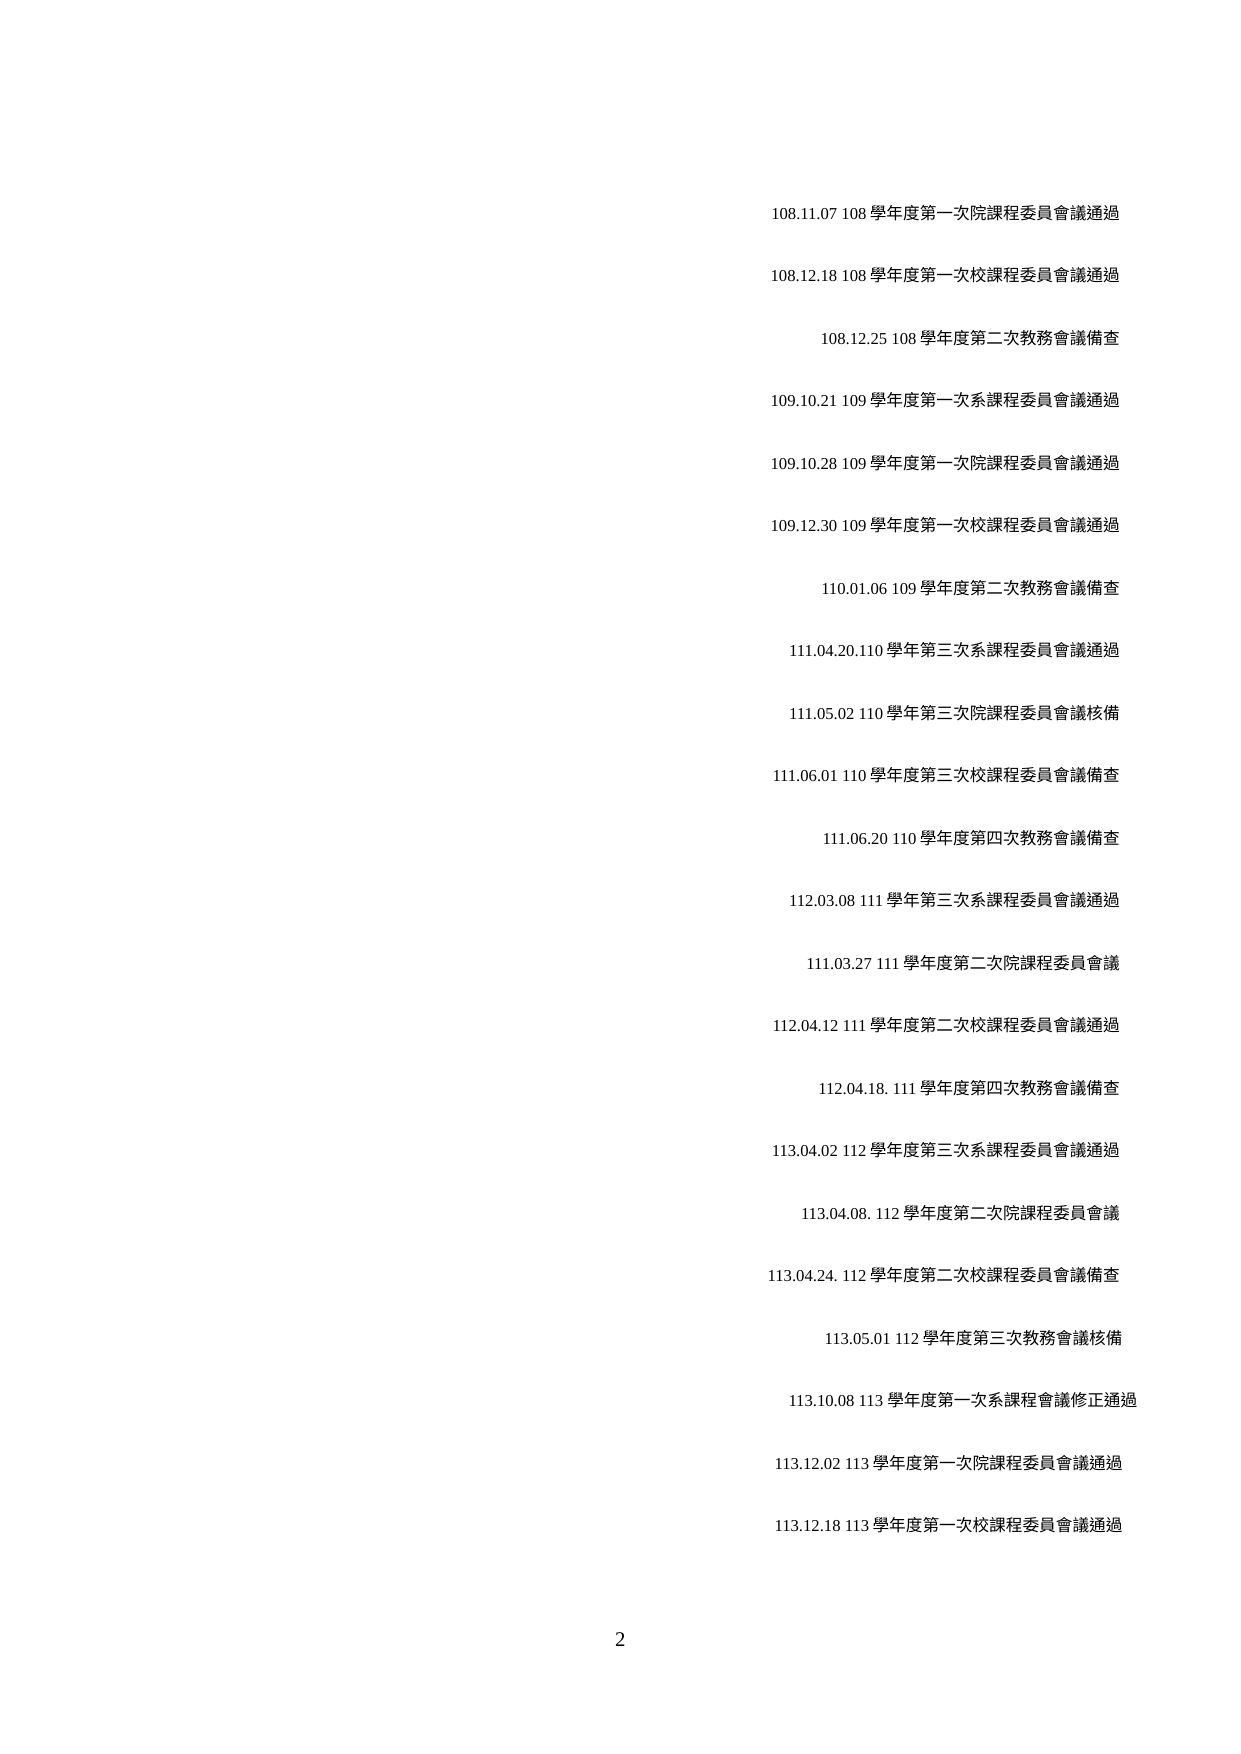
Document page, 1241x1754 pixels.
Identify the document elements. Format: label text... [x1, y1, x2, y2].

text 113.04.24. 112學年度第二次校課程委員會議備查 [118, 1233, 1119, 1295]
text 111.06.20 110學年度第四次教務會議備查 [118, 795, 1119, 858]
text 113.12.18 113學年度第一次校課程委員會議通過 [118, 1483, 1122, 1545]
text 109.12.30 109學年度第一次校課程委員會議通過 [118, 483, 1119, 545]
text 108.12.18 108學年度第一次校課程委員會議通過 [118, 233, 1119, 295]
text 112.04.18. 111學年度第四次教務會議備查 [118, 1045, 1119, 1108]
text 113.12.02 113學年度第一次院課程委員會議通過 [118, 1420, 1122, 1483]
text 113.04.08. 112學年度第二次院課程委員會議 [118, 1170, 1119, 1233]
text 109.10.21 109學年度第一次系課程委員會議通過 [118, 358, 1119, 420]
text 108.11.07 108學年度第一次院課程委員會議通過 [118, 170, 1119, 233]
text 111.06.01 110學年度第三次校課程委員會議備查 [118, 733, 1119, 795]
text 112.03.08 111學年第三次系課程委員會議通過 [118, 858, 1119, 920]
text 108.12.25 108學年度第二次教務會議備查 [118, 295, 1119, 358]
text 111.05.02 110學年第三次院課程委員會議核備 [118, 670, 1119, 733]
text 112.04.12 111學年度第二次校課程委員會議通過 [118, 983, 1119, 1045]
text 113.04.02 112學年度第三次系課程委員會議通過 [118, 1108, 1119, 1170]
text 110.01.06 109學年度第二次教務會議備查 [118, 545, 1119, 608]
text 111.03.27 111學年度第二次院課程委員會議 [118, 920, 1119, 983]
text 111.04.20.110學年第三次系課程委員會議通過 [118, 608, 1119, 670]
text 109.10.28 109學年度第一次院課程委員會議通過 [118, 420, 1119, 483]
text 113.10.08 113 學年度第一次系課程會議修正通過 [118, 1358, 1137, 1420]
text 113.05.01 112學年度第三次教務會議核備 [118, 1295, 1122, 1358]
